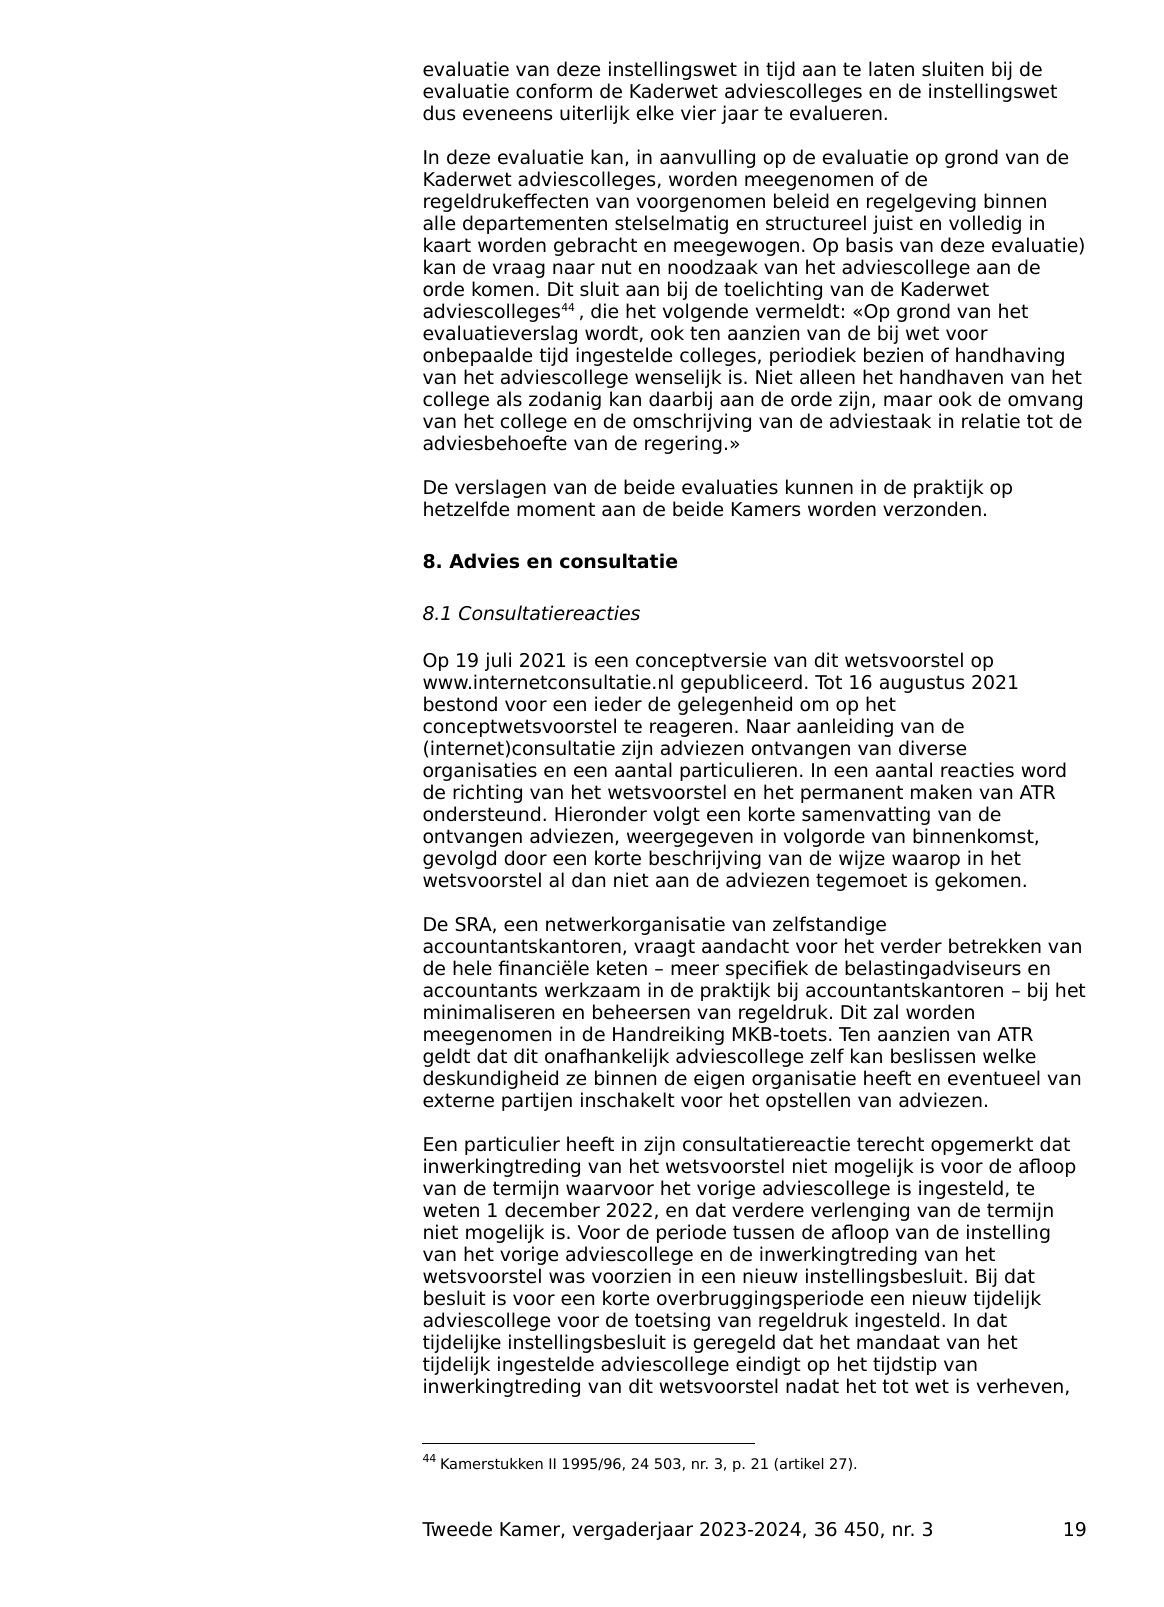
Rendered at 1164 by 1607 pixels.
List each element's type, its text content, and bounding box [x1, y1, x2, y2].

subtitle 8. Advies en consultatie [422, 551, 1087, 573]
text De SRA, een netwerkorganisatie van zelfstandige accountantskantoren, vraagt aandacht voor het verder betrekken van de hele financiële keten – meer specifiek de belastingadviseurs en accountants werkzaam in de praktijk bij accountantskantoren – bij het minimaliseren en beheersen van regeldruk. Dit zal worden meegenomen in de Handreiking MKB-toets. Ten aanzien van ATR geldt dat dit onafhankelijk adviescollege zelf kan beslissen welke deskundigheid ze binnen de eigen organisatie heeft en eventueel van externe partijen inschakelt voor het opstellen van adviezen. [422, 914, 1087, 1112]
subtitle 8.1 Consultatiereacties [422, 603, 1087, 625]
text Op 19 juli 2021 is een conceptversie van dit wetsvoorstel op www.internetconsultatie.nl gepubliceerd. Tot 16 augustus 2021 bestond voor een ieder de gelegenheid om op het conceptwetsvoorstel te reageren. Naar aanleiding van de (internet)consultatie zijn adviezen ontvangen van diverse organisaties en een aantal particulieren. In een aantal reacties word de richting van het wetsvoorstel en het permanent maken van ATR ondersteund. Hieronder volgt een korte samenvatting van de ontvangen adviezen, weergegeven in volgorde van binnenkomst, gevolgd door een korte beschrijving van de wijze waarop in het wetsvoorstel al dan niet aan de adviezen tegemoet is gekomen. [422, 650, 1087, 892]
text De verslagen van de beide evaluaties kunnen in de praktijk op hetzelfde moment aan de beide Kamers worden verzonden. [422, 477, 1087, 521]
text In deze evaluatie kan, in aanvulling op de evaluatie op grond van de Kaderwet adviescolleges, worden meegenomen of de regeldrukeffecten van voorgenomen beleid en regelgeving binnen alle departementen stelselmatig en structureel juist en volledig in kaart worden gebracht en meegewogen. Op basis van deze evaluatie) kan de vraag naar nut en noodzaak van het adviescollege aan de orde komen. Dit sluit aan bij de toelichting van de Kaderwet adviescolleges, die het volgende vermeldt: «Op grond van het evaluatieverslag wordt, ook ten aanzien van de bij wet voor onbepaalde tijd ingestelde colleges, periodiek bezien of handhaving van het adviescollege wenselijk is. Niet alleen het handhaven van het college als zodanig kan daarbij aan de orde zijn, maar ook de omvang van het college en de omschrijving van de adviestaak in relatie tot de adviesbehoefte van de regering.» [422, 147, 1087, 455]
text evaluatie van deze instellingswet in tijd aan te laten sluiten bij de evaluatie conform de Kaderwet adviescolleges en de instellingswet dus eveneens uiterlijk elke vier jaar te evalueren. [422, 59, 1087, 125]
text Kamerstukken II 1995/96, 24 503, nr. 3, p. 21 (artikel 27). [422, 1452, 1087, 1474]
text Een particulier heeft in zijn consultatiereactie terecht opgemerkt dat inwerkingtreding van het wetsvoorstel niet mogelijk is voor de afloop van de termijn waarvoor het vorige adviescollege is ingesteld, te weten 1 december 2022, en dat verdere verlenging van de termijn niet mogelijk is. Voor de periode tussen de afloop van de instelling van het vorige adviescollege en de inwerkingtreding van het wetsvoorstel was voorzien in een nieuw instellingsbesluit. Bij dat besluit is voor een korte overbruggingsperiode een nieuw tijdelijk adviescollege voor de toetsing van regeldruk ingesteld. In dat tijdelijke instellingsbesluit is geregeld dat het mandaat van het tijdelijk ingestelde adviescollege eindigt op het tijdstip van inwerkingtreding van dit wetsvoorstel nadat het tot wet is verheven, [422, 1134, 1087, 1398]
